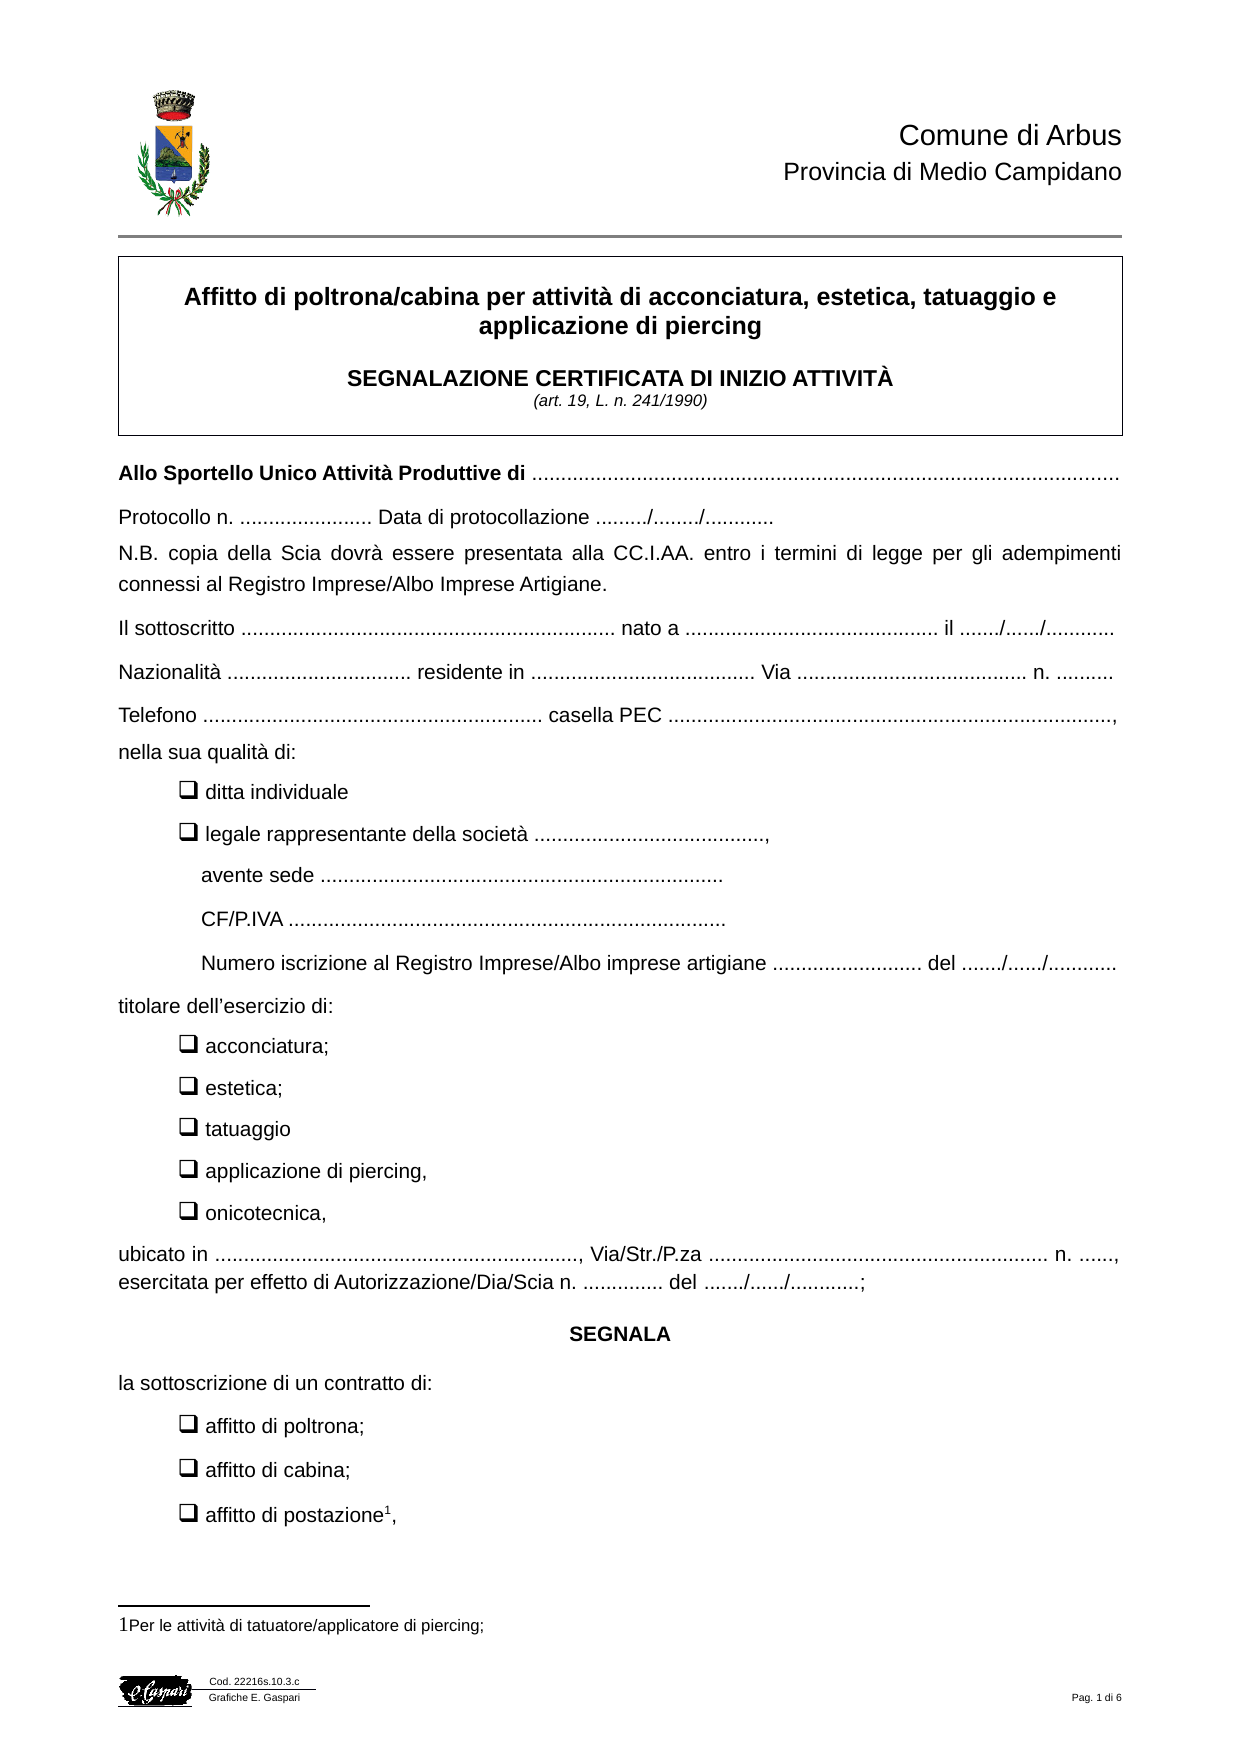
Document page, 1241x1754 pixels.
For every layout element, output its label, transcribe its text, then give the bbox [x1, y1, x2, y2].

text titolare dell’esercizio di: [118, 994, 1122, 1018]
text Nazionalità ................................ residente in ....................................... Via ........................................ n. .......... [118, 659, 1122, 683]
table_header Affitto di poltrona/cabina per attività di acconciatura, estetica, tatuaggio e applicazione di piercing SEGNALAZIONE CERTIFICATA DI INIZIO ATTIVITÀ (art. 19, L. n. 241/1990) [119, 257, 1122, 435]
text  legale rappresentante della società ........................................, [177, 821, 1122, 846]
text Il sottoscritto ................................................................. nato a ............................................ il ......./....../............ [118, 616, 1122, 640]
text  estetica; [177, 1076, 1122, 1101]
picture [118, 1674, 192, 1706]
text Protocollo n. ....................... Data di protocollazione ........./......../............ [118, 505, 1122, 529]
text  affitto di poltrona; [177, 1414, 1122, 1439]
text la sottoscrizione di un contratto di: [118, 1371, 1122, 1395]
picture [122, 87, 224, 118]
text  acconciatura; [177, 1034, 1122, 1059]
text Telefono ........................................................... casella PEC ............................................................................., [118, 703, 1122, 727]
text N.B. copia della Scia dovrà essere presentata alla CC.I.AA. entro i termini di legge per gli adempimenti connessi al Registro Imprese/Albo Imprese Artigiane. [118, 541, 1122, 596]
text CF/P.IVA ............................................................................ [201, 907, 1122, 931]
text  tatuaggio [177, 1117, 1122, 1142]
text Comune di Arbus [118, 118, 1122, 152]
text  ditta individuale [177, 780, 1122, 805]
text  onicotecnica, [177, 1201, 1122, 1226]
text Provincia di Medio Campidano [118, 157, 1122, 185]
picture [122, 152, 224, 157]
text Numero iscrizione al Registro Imprese/Albo imprese artigiane .......................... del ......./....../............ [201, 950, 1122, 974]
text  affitto di postazione, [177, 1503, 1122, 1528]
text  applicazione di piercing, [177, 1159, 1122, 1184]
text Per le attività di tatuatore/applicatore di piercing; [118, 1612, 1122, 1636]
text avente sede ...................................................................... [201, 863, 1122, 887]
text  affitto di cabina; [177, 1458, 1122, 1483]
text nella sua qualità di: [118, 740, 1122, 764]
text SEGNALA [118, 1322, 1122, 1346]
picture [122, 185, 224, 219]
text Allo Sportello Unico Attività Produttive di [118, 461, 1122, 485]
text ubicato in ..............................................................., Via/Str./P.za ........................................................... n. ......, esercitata per effetto di Autorizzazione/Dia/Scia n. .............. del ......./....../............; [118, 1242, 1122, 1294]
